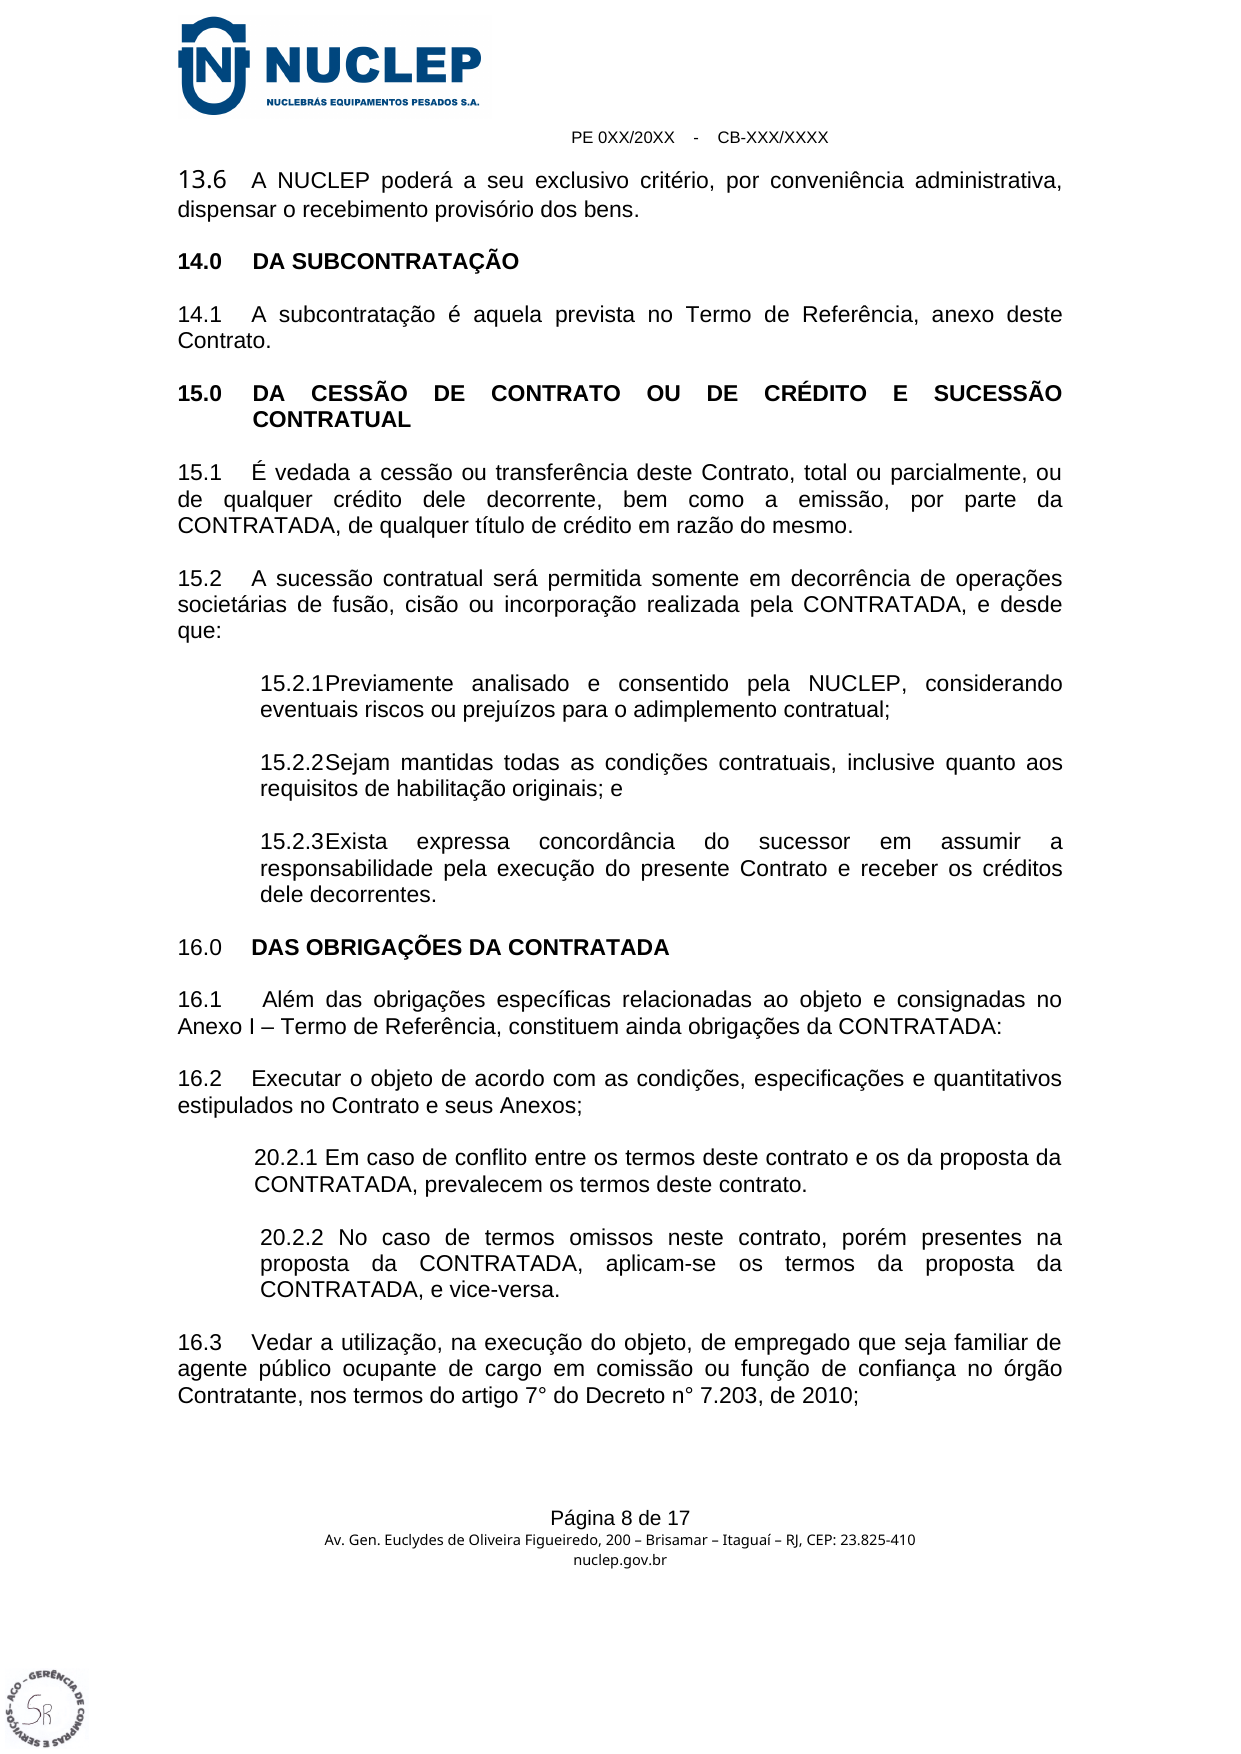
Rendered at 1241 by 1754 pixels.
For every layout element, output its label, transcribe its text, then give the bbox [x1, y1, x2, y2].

list A subcontratação é aquela prevista no Termo de Referência, anexo deste Contrato. [177, 301, 1063, 354]
list 20.2.2 No caso de termos omissos neste contrato, porém presentes na proposta da CONTRATADA, aplicam-se os termos da proposta da CONTRATADA, e vice-versa. [260, 1223, 1063, 1302]
picture [4, 1668, 91, 1749]
list Exista expressa concordância do sucessor em assumir a responsabilidade pela execução do presente Contrato e receber os créditos dele decorrentes. [260, 828, 1063, 907]
list Além das obrigações específicas relacionadas ao objeto e consignadas no Anexo I – Termo de Referência, constituem ainda obrigações da CONTRATADA: [177, 986, 1063, 1039]
list Executar o objeto de acordo com as condições, especificações e quantitativos estipulados no Contrato e seus Anexos; [177, 1065, 1063, 1118]
list DAS OBRIGAÇÕES DA CONTRATADA [177, 933, 1063, 960]
list DA SUBCONTRATAÇÃO [177, 248, 1063, 275]
list A NUCLEP poderá a seu exclusivo critério, por conveniência administrativa, dispensar o recebimento provisório dos bens. [177, 162, 1063, 222]
list A sucessão contratual será permitida somente em decorrência de operações societárias de fusão, cisão ou incorporação realizada pela CONTRATADA, e desde que: [177, 564, 1063, 644]
list Previamente analisado e consentido pela NUCLEP, considerando eventuais riscos ou prejuízos para o adimplemento contratual; [260, 670, 1063, 723]
list Sejam mantidas todas as condições contratuais, inclusive quanto aos requisitos de habilitação originais; e [260, 749, 1063, 802]
list 20.2.1 Em caso de conflito entre os termos deste contrato e os da proposta da CONTRATADA, prevalecem os termos deste contrato. [254, 1144, 1063, 1197]
list DA CESSÃO DE CONTRATO OU DE CRÉDITO E SUCESSÃO CONTRATUAL [177, 380, 1063, 433]
list É vedada a cessão ou transferência deste Contrato, total ou parcialmente, ou de qualquer crédito dele decorrente, bem como a emissão, por parte da CONTRATADA, de qualquer título de crédito em razão do mesmo. [177, 459, 1063, 538]
list Vedar a utilização, na execução do objeto, de empregado que seja familiar de agente público ocupante de cargo em comissão ou função de confiança no órgão Contratante, nos termos do artigo 7° do Decreto n° 7.203, de 2010; [177, 1329, 1063, 1408]
picture [178, 15, 493, 119]
